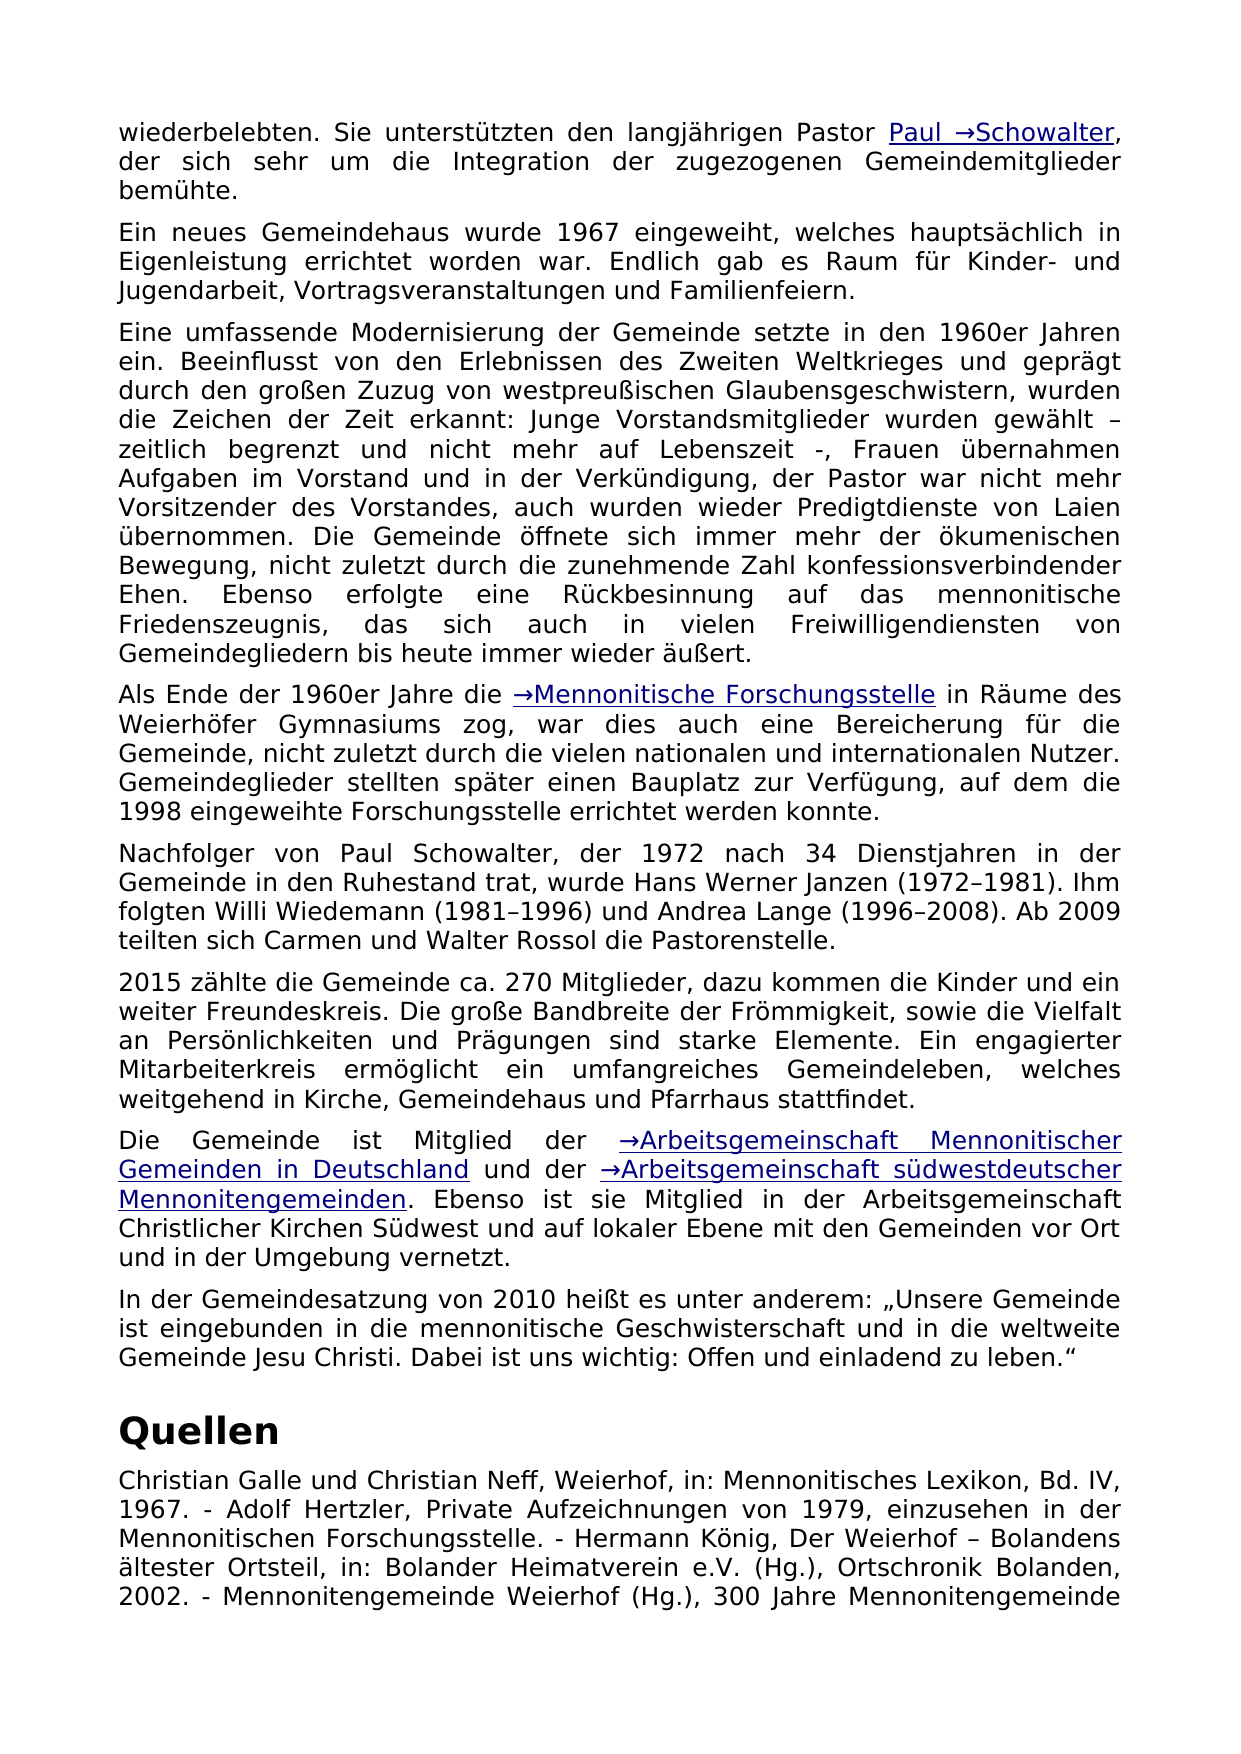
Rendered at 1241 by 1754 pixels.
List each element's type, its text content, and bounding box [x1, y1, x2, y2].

text 2015 zählte die Gemeinde ca. 270 Mitglieder, dazu kommen die Kinder und ein weiter Freundeskreis. Die große Bandbreite der Frömmigkeit, sowie die Vielfalt an Persönlichkeiten und Prägungen sind starke Elemente. Ein engagierter Mitarbeiterkreis ermöglicht ein umfangreiches Gemeindeleben, welches weitgehend in Kirche, Gemeindehaus und Pfarrhaus stattfindet. [118, 968, 1122, 1114]
text Die Gemeinde ist Mitglied der →Arbeitsgemeinschaft Mennonitischer Gemeinden in Deutschland und der →Arbeitsgemeinschaft südwestdeutscher Mennonitengemeinden. Ebenso ist sie Mitglied in der Arbeitsgemeinschaft Christlicher Kirchen Südwest und auf lokaler Ebene mit den Gemeinden vor Ort und in der Umgebung vernetzt. [118, 1126, 1122, 1272]
text Christian Galle und Christian Neff, Weierhof, in: Mennonitisches Lexikon, Bd. IV, 1967. - Adolf Hertzler, Private Aufzeichnungen von 1979, einzusehen in der Mennonitischen Forschungsstelle. - Hermann König, Der Weierhof – Bolandens ältester Ortsteil, in: Bolander Heimatverein e.V. (Hg.), Ortschronik Bolanden, 2002. - Mennonitengemeinde Weierhof (Hg.), 300 Jahre Mennonitengemeinde [118, 1466, 1122, 1612]
subtitle Quellen [118, 1410, 1122, 1453]
text wiederbelebten. Sie unterstützten den langjährigen Pastor Paul →Schowalter, der sich sehr um die Integration der zugezogenen Gemeindemitglieder bemühte. [118, 118, 1122, 206]
text Als Ende der 1960er Jahre die →Mennonitische Forschungsstelle in Räume des Weierhöfer Gymnasiums zog, war dies auch eine Bereicherung für die Gemeinde, nicht zuletzt durch die vielen nationalen und internationalen Nutzer. Gemeindeglieder stellten später einen Bauplatz zur Verfügung, auf dem die 1998 eingeweihte Forschungsstelle errichtet werden konnte. [118, 681, 1122, 826]
text In der Gemeindesatzung von 2010 heißt es unter anderem: „Unsere Gemeinde ist eingebunden in die mennonitische Geschwisterschaft und in die weltweite Gemeinde Jesu Christi. Dabei ist uns wichtig: Offen und einladend zu leben.“ [118, 1285, 1122, 1372]
text Nachfolger von Paul Schowalter, der 1972 nach 34 Dienstjahren in der Gemeinde in den Ruhestand trat, wurde Hans Werner Janzen (1972–1981). Ihm folgten Willi Wiedemann (1981–1996) und Andrea Lange (1996–2008). Ab 2009 teilten sich Carmen und Walter Rossol die Pastorenstelle. [118, 839, 1122, 956]
text Eine umfassende Modernisierung der Gemeinde setzte in den 1960er Jahren ein. Beeinflusst von den Erlebnissen des Zweiten Weltkrieges und geprägt durch den großen Zuzug von westpreußischen Glaubensgeschwistern, wurden die Zeichen der Zeit erkannt: Junge Vorstandsmitglieder wurden gewählt – zeitlich begrenzt und nicht mehr auf Lebenszeit -, Frauen übernahmen Aufgaben im Vorstand und in der Verkündigung, der Pastor war nicht mehr Vorsitzender des Vorstandes, auch wurden wieder Predigtdienste von Laien übernommen. Die Gemeinde öffnete sich immer mehr der ökumenischen Bewegung, nicht zuletzt durch die zunehmende Zahl konfessionsverbindender Ehen. Ebenso erfolgte eine Rückbesinnung auf das mennonitische Friedenszeugnis, das sich auch in vielen Freiwilligendiensten von Gemeindegliedern bis heute immer wieder äußert. [118, 318, 1122, 668]
text Ein neues Gemeindehaus wurde 1967 eingeweiht, welches hauptsächlich in Eigenleistung errichtet worden war. Endlich gab es Raum für Kinder- und Jugendarbeit, Vortragsveranstaltungen und Familienfeiern. [118, 218, 1122, 306]
